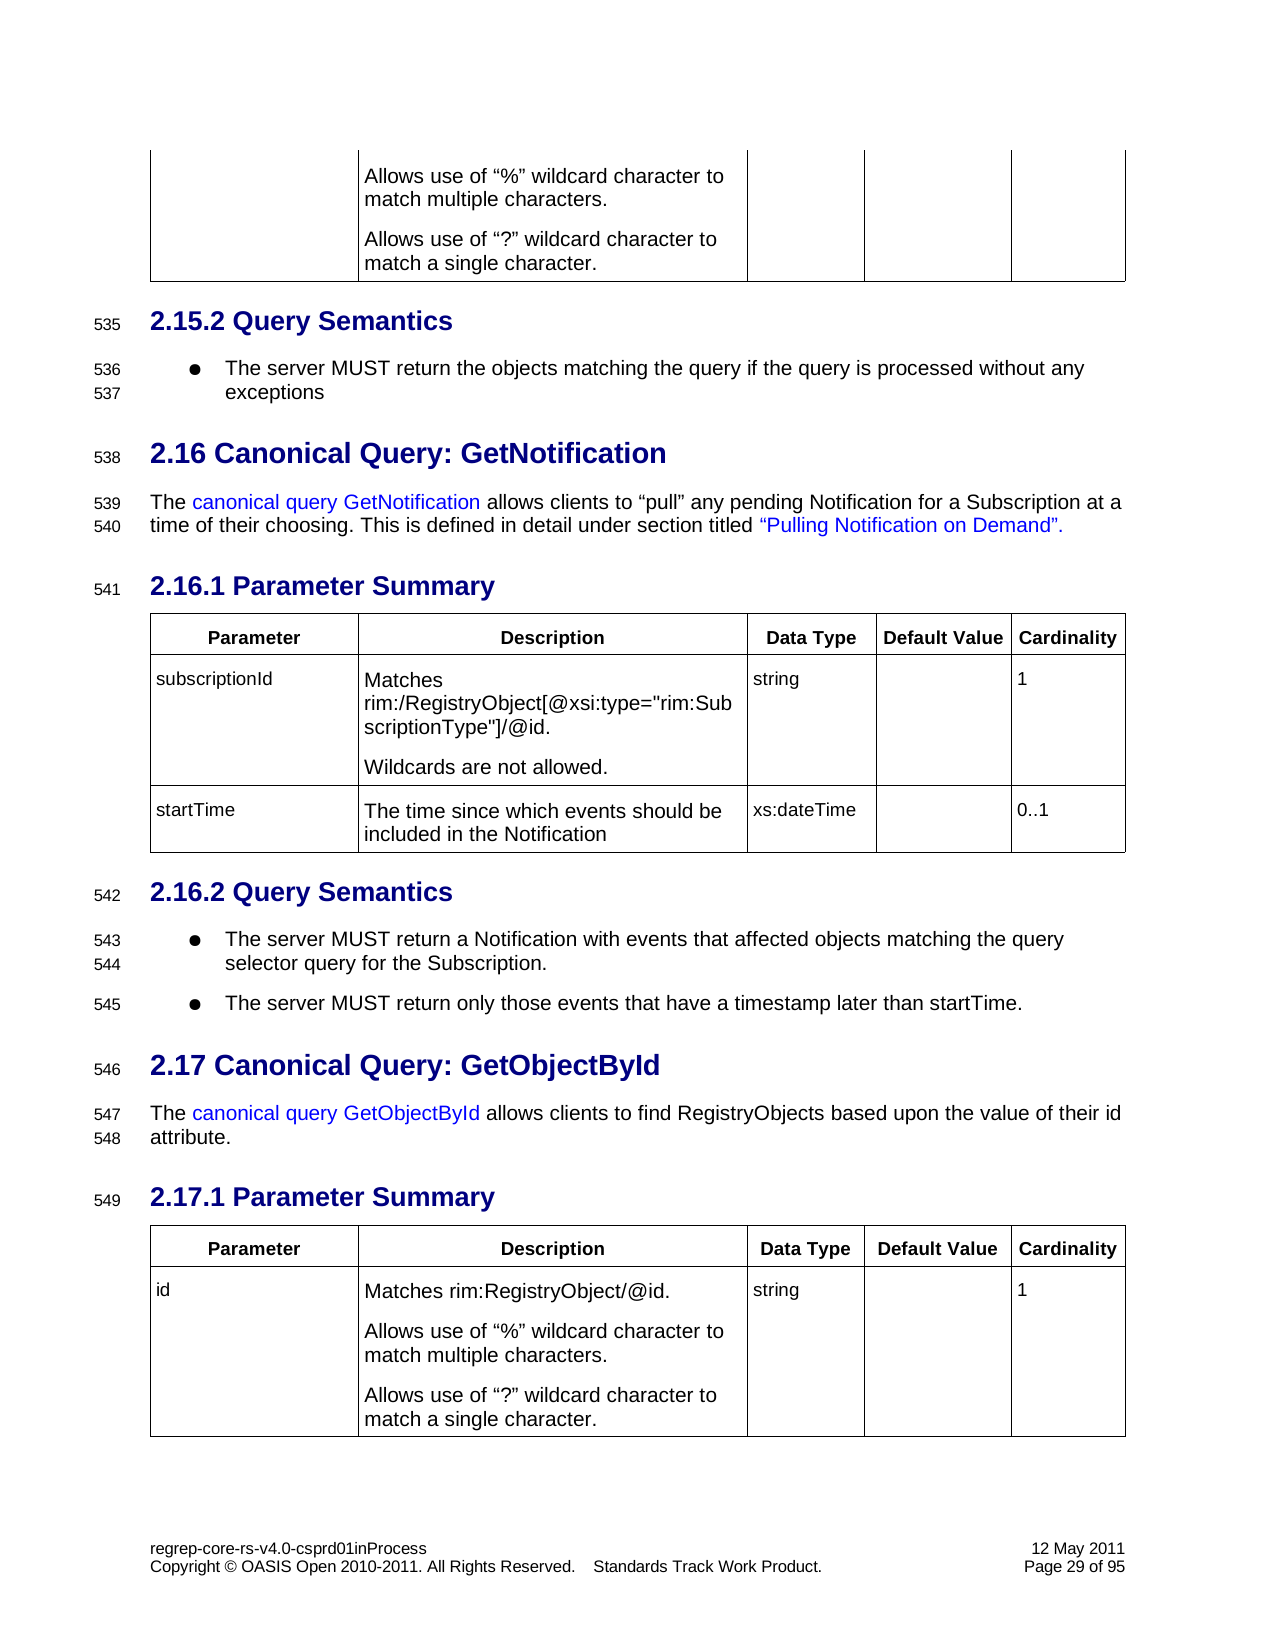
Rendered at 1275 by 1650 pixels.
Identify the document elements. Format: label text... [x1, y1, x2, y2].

table_cell [748, 150, 864, 281]
list The server MUST return only those events that have a timestamp later than startTime. [187, 992, 1125, 1015]
table_cell [151, 150, 358, 281]
table_header Cardinality [1012, 614, 1125, 654]
table_cell [865, 150, 1011, 281]
table_cell startTime [151, 786, 358, 852]
table_header Cardinality [1012, 1226, 1125, 1266]
text The canonical query GetObjectById allows clients to find RegistryObjects based upon the value of their id attribute. [150, 1102, 1125, 1149]
table_header Description [359, 1226, 747, 1266]
subtitle Query Semantics [150, 877, 1125, 907]
subtitle Query Semantics [150, 306, 1125, 336]
list The server MUST return the objects matching the query if the query is processed without any exceptions [187, 357, 1125, 404]
table_header Description [359, 614, 747, 654]
table_cell string [748, 1267, 864, 1436]
table_cell [877, 786, 1011, 852]
table_cell 0..1 [1012, 786, 1125, 852]
subtitle Parameter Summary [150, 1182, 1125, 1212]
subtitle Parameter Summary [150, 571, 1125, 601]
table_header Parameter [151, 614, 358, 654]
table_cell [877, 655, 1011, 785]
table_cell subscriptionId [151, 655, 358, 785]
table_cell [1012, 150, 1125, 281]
table_header Parameter [151, 1226, 358, 1266]
table_header Default Value [877, 614, 1011, 654]
table_header Data Type [748, 1226, 864, 1266]
table_cell string [748, 655, 876, 785]
table_cell Allows use of “%” wildcard character to match multiple characters. Allows use of “?” wildcard character to match a single character. [359, 150, 747, 281]
table_cell [865, 1267, 1011, 1436]
table_cell Matches rim:/RegistryObject[@xsi:type="rim:SubscriptionType"]/@id. Wildcards are not allowed. [359, 655, 747, 785]
table_header Data Type [748, 614, 876, 654]
subtitle Canonical Query: GetObjectById [150, 1048, 1125, 1081]
subtitle Canonical Query: GetNotification [150, 437, 1125, 469]
text The canonical query GetNotification allows clients to “pull” any pending Notification for a Subscription at a time of their choosing. This is defined in detail under section titled “Pulling Notification on Demand”. [150, 490, 1125, 537]
list The server MUST return a Notification with events that affected objects matching the query selector query for the Subscription. [187, 928, 1125, 975]
table_cell xs:dateTime [748, 786, 876, 852]
table_cell The time since which events should be included in the Notification [359, 786, 747, 852]
table_header Default Value [865, 1226, 1011, 1266]
table_cell 1 [1012, 655, 1125, 785]
table_cell Matches rim:RegistryObject/@id. Allows use of “%” wildcard character to match multiple characters. Allows use of “?” wildcard character to match a single character. [359, 1267, 747, 1436]
table_cell 1 [1012, 1267, 1125, 1436]
table_cell id [151, 1267, 358, 1436]
